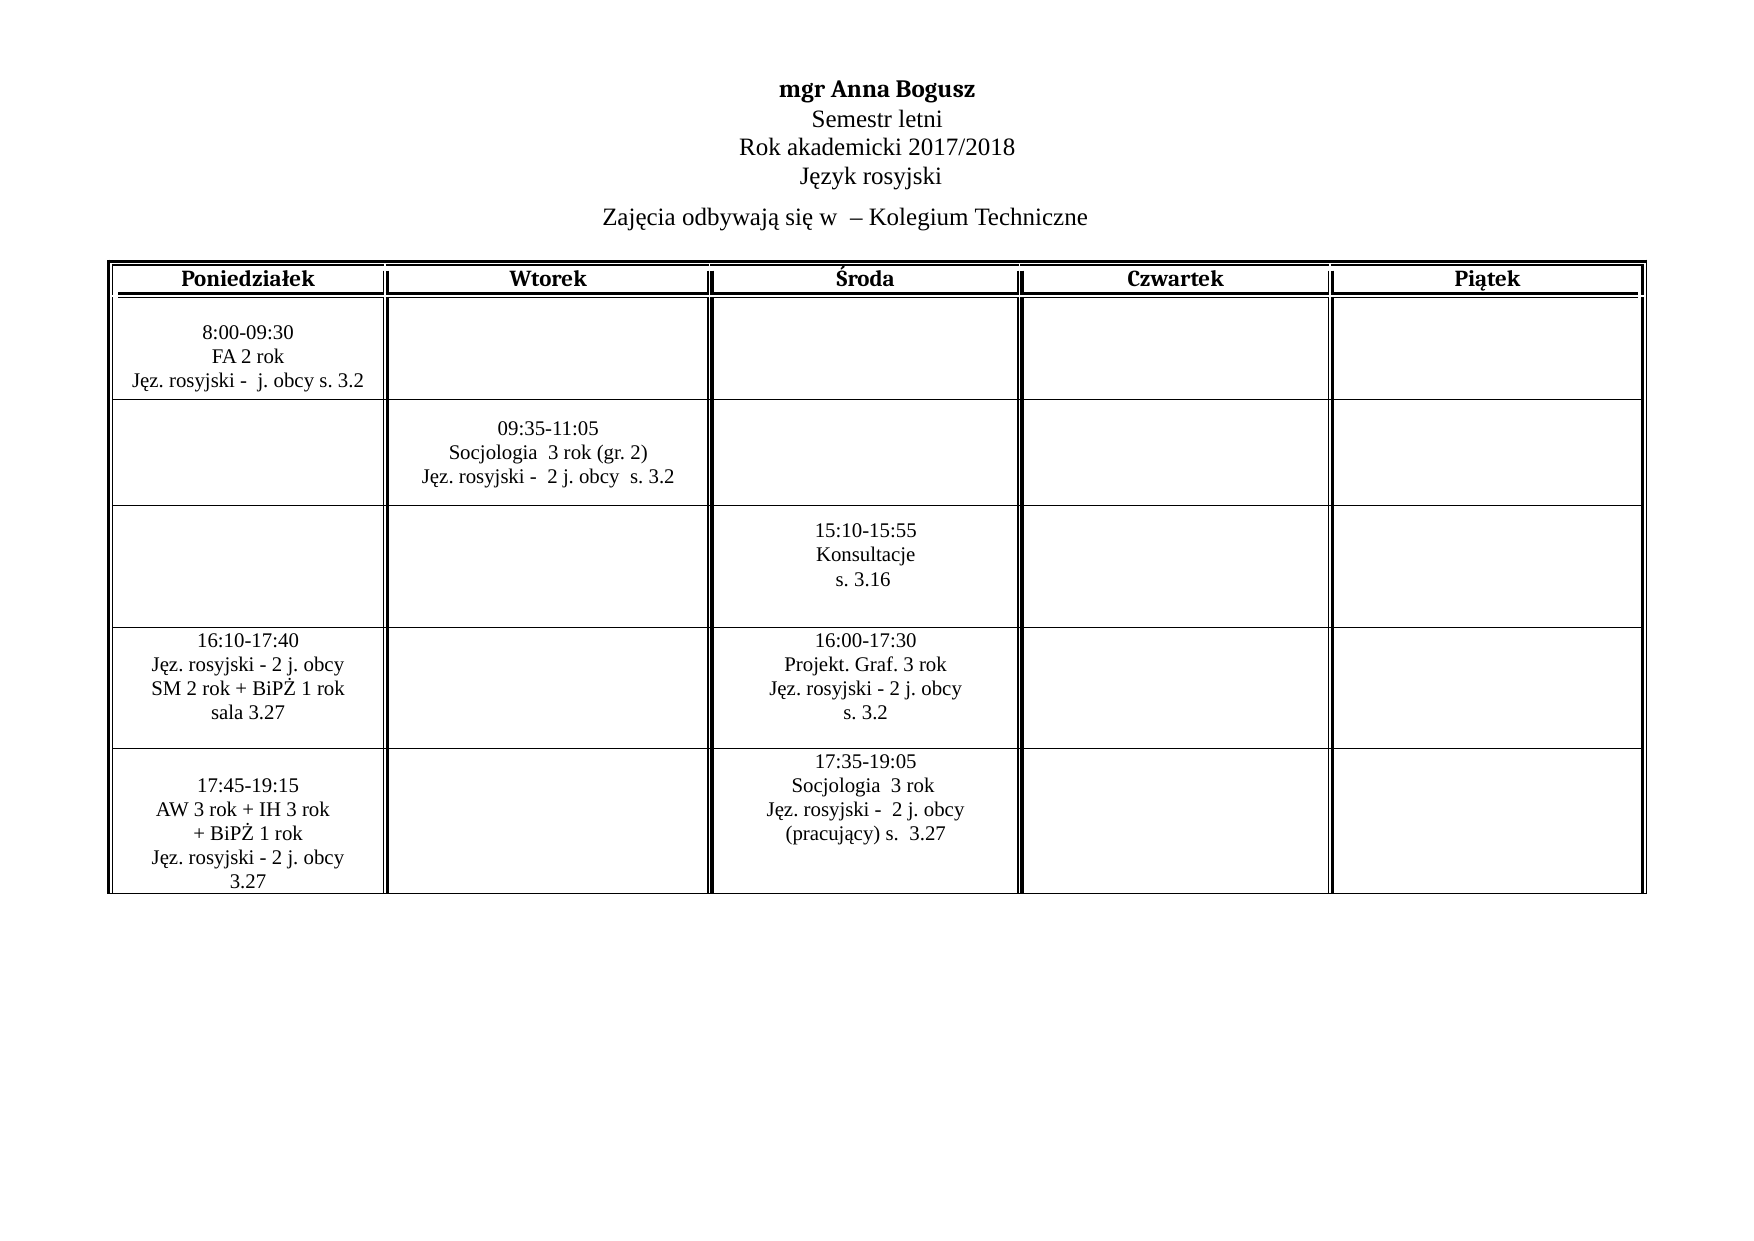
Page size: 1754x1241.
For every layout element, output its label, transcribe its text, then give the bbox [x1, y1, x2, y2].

table_cell [714, 298, 1017, 398]
table_cell [714, 400, 1017, 505]
table_cell [389, 506, 707, 627]
table_cell 17:45-19:15 AW 3 rok + IH 3 rok + BiPŻ 1 rok Jęz. rosyjski - 2 j. obcy 3.27 [113, 749, 383, 893]
table_header Poniedziałek [110, 263, 386, 292]
text Rok akademicki 2017/2018 [75, 132, 1679, 161]
table_cell [389, 628, 707, 748]
text Język rosyjski [75, 161, 1679, 190]
table_cell [389, 298, 707, 398]
table_cell [113, 400, 383, 505]
table_header Piątek [1331, 266, 1641, 292]
table_cell [1334, 506, 1641, 627]
table_cell [1331, 292, 1644, 398]
table_cell [113, 506, 383, 627]
table_cell 16:00-17:30 Projekt. Graf. 3 rok Jęz. rosyjski - 2 j. obcy s. 3.2 [714, 628, 1017, 748]
text mgr Anna Bogusz [75, 75, 1679, 104]
text Zajęcia odbywają się w – Kolegium Techniczne [75, 202, 1679, 231]
table_cell [1334, 400, 1641, 505]
table_cell 15:10-15:55 Konsultacje s. 3.16 [714, 506, 1017, 627]
table_cell 09:35-11:05 Socjologia 3 rok (gr. 2) Jęz. rosyjski - 2 j. obcy s. 3.2 [389, 400, 707, 505]
table_header Wtorek [386, 263, 710, 292]
table_header Środa [710, 263, 1020, 292]
text Semestr letni [75, 104, 1679, 132]
table_cell 8:00-09:30 FA 2 rok Jęz. rosyjski - j. obcy s. 3.2 [110, 292, 386, 398]
table_cell [389, 749, 707, 893]
table_cell 16:10-17:40 Jęz. rosyjski - 2 j. obcy SM 2 rok + BiPŻ 1 rok sala 3.27 [113, 628, 383, 748]
table_cell [1334, 628, 1641, 748]
table_cell [1024, 400, 1328, 505]
table_cell 17:35-19:05 Socjologia 3 rok Jęz. rosyjski - 2 j. obcy (pracujący) s. 3.27 [714, 749, 1017, 893]
table_cell [1024, 628, 1328, 748]
table_cell [1024, 298, 1328, 398]
table_header Czwartek [1020, 263, 1331, 292]
table_cell [1024, 506, 1328, 627]
table_cell [1024, 749, 1328, 893]
table_cell [1334, 749, 1641, 893]
